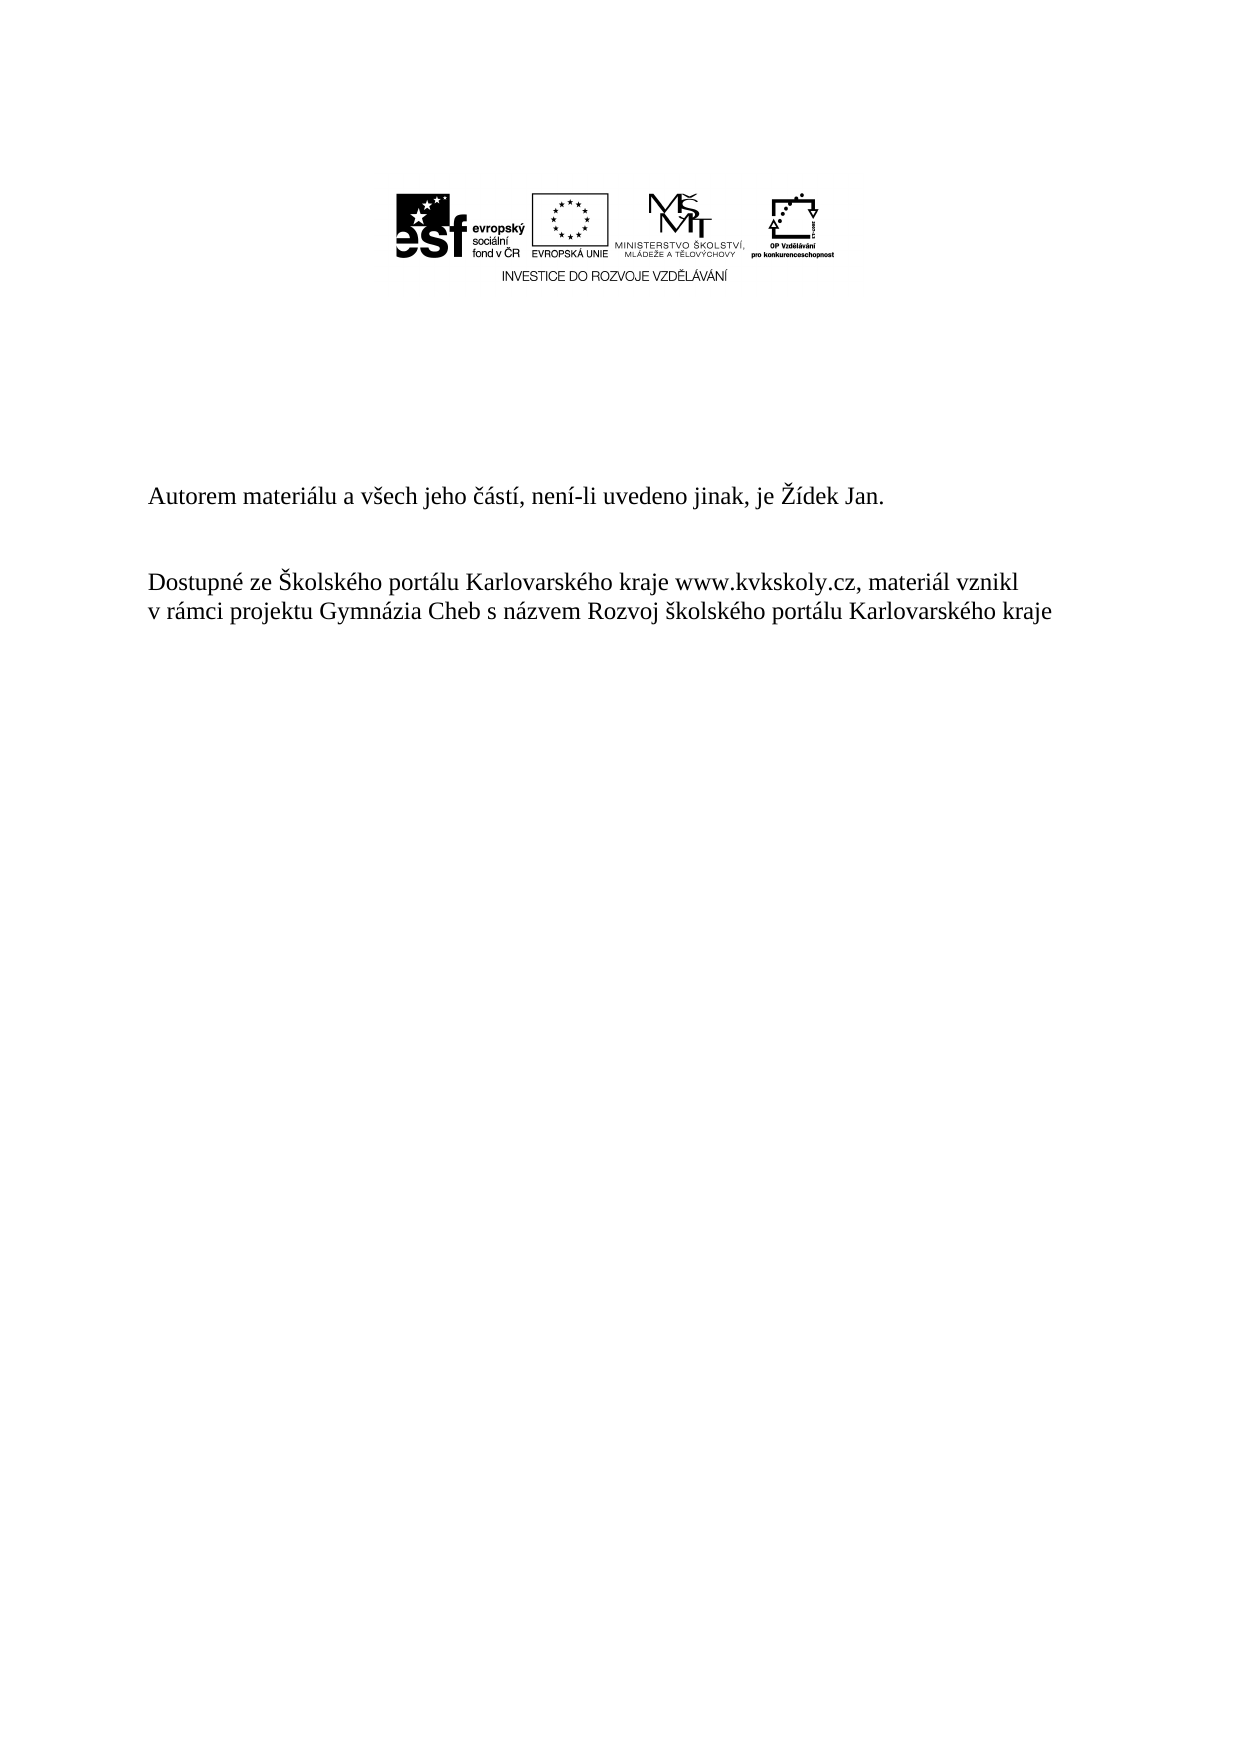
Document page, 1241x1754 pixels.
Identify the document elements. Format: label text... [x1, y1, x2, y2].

text Autorem materiálu a všech jeho částí, není-li uvedeno jinak, je Žídek Jan. [148, 481, 1092, 509]
text Dostupné ze Školského portálu Karlovarského kraje www.kvkskoly.cz, materiál vznikl v rámci projektu Gymnázia Cheb s názvem Rozvoj školského portálu Karlovarského kraje [148, 567, 1092, 624]
